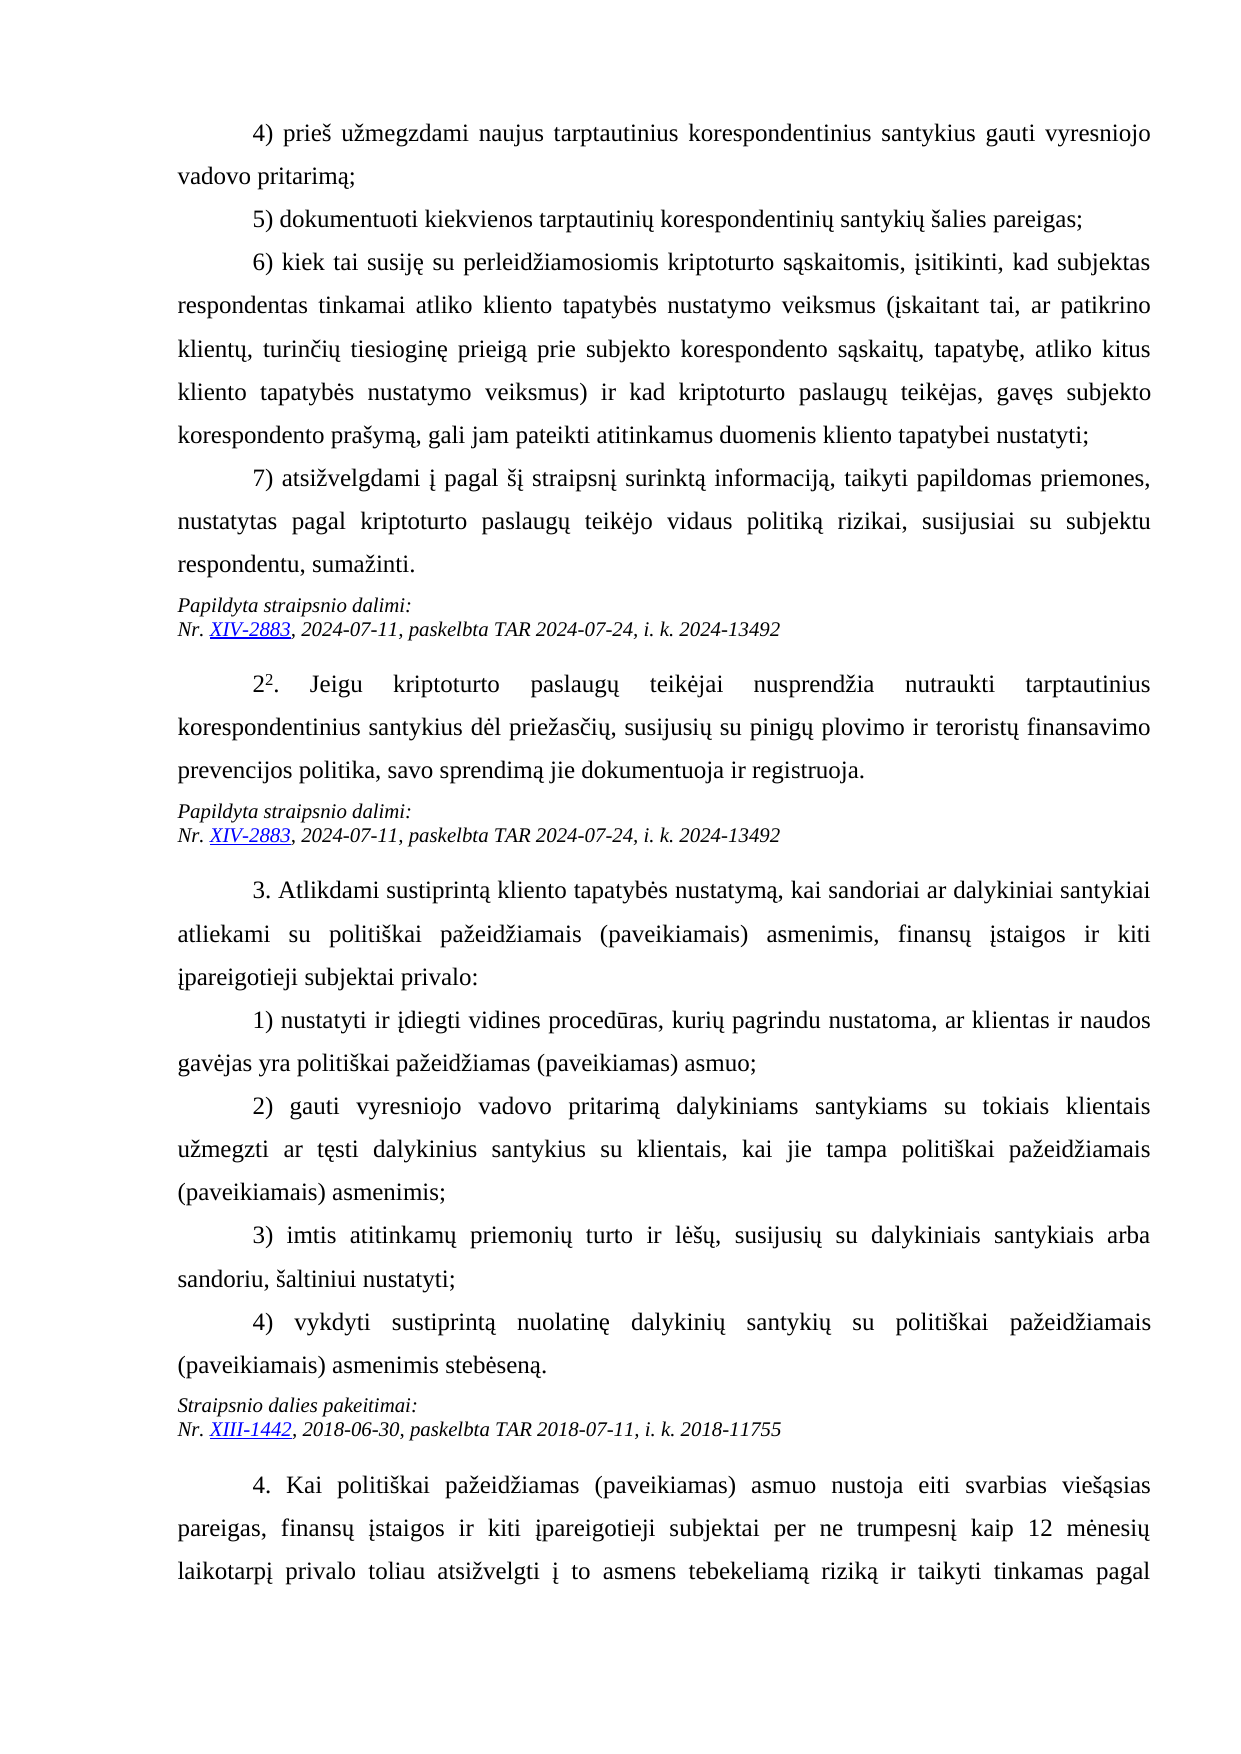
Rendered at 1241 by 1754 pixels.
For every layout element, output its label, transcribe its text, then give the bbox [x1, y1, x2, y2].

text Papildyta straipsnio dalimi: [177, 799, 1152, 823]
text 4) vykdyti sustiprintą nuolatinę dalykinių santykių su politiškai pažeidžiamais (paveikiamais) asmenimis stebėseną. [177, 1307, 1152, 1379]
text 1) nustatyti ir įdiegti vidines procedūras, kurių pagrindu nustatoma, ar klientas ir naudos gavėjas yra politiškai pažeidžiamas (paveikiamas) asmuo; [177, 1005, 1152, 1077]
text 4) prieš užmegzdami naujus tarptautinius korespondentinius santykius gauti vyresniojo vadovo pritarimą; [177, 118, 1152, 190]
text 3. Atlikdami sustiprintą kliento tapatybės nustatymą, kai sandoriai ar dalykiniai santykiai atliekami su politiškai pažeidžiamais (paveikiamais) asmenimis, finansų įstaigos ir kiti įpareigotieji subjektai privalo: [177, 876, 1152, 991]
text Nr. XIV-2883, 2024-07-11, paskelbta TAR 2024-07-24, i. k. 2024-13492 [177, 823, 1152, 847]
text 7) atsižvelgdami į pagal šį straipsnį surinktą informaciją, taikyti papildomas priemones, nustatytas pagal kriptoturto paslaugų teikėjo vidaus politiką rizikai, susijusiai su subjektu respondentu, sumažinti. [177, 463, 1152, 578]
text 5) dokumentuoti kiekvienos tarptautinių korespondentinių santykių šalies pareigas; [177, 204, 1152, 233]
text Papildyta straipsnio dalimi: [177, 592, 1152, 617]
text 6) kiek tai susiję su perleidžiamosiomis kriptoturto sąskaitomis, įsitikinti, kad subjektas respondentas tinkamai atliko kliento tapatybės nustatymo veiksmus (įskaitant tai, ar patikrino klientų, turinčių tiesioginę prieigą prie subjekto korespondento sąskaitų, tapatybę, atliko kitus kliento tapatybės nustatymo veiksmus) ir kad kriptoturto paslaugų teikėjas, gavęs subjekto korespondento prašymą, gali jam pateikti atitinkamus duomenis kliento tapatybei nustatyti; [177, 247, 1152, 449]
text 4. Kai politiškai pažeidžiamas (paveikiamas) asmuo nustoja eiti svarbias viešąsias pareigas, finansų įstaigos ir kiti įpareigotieji subjektai per ne trumpesnį kaip 12 mėnesių laikotarpį privalo toliau atsižvelgti į to asmens tebekeliamą riziką ir taikyti tinkamas pagal [177, 1470, 1152, 1585]
text Straipsnio dalies pakeitimai: [177, 1393, 1152, 1417]
text Nr. XIV-2883, 2024-07-11, paskelbta TAR 2024-07-24, i. k. 2024-13492 [177, 617, 1152, 641]
text 3) imtis atitinkamų priemonių turto ir lėšų, susijusių su dalykiniais santykiais arba sandoriu, šaltiniui nustatyti; [177, 1221, 1152, 1292]
text Nr. XIII-1442, 2018-06-30, paskelbta TAR 2018-07-11, i. k. 2018-11755 [177, 1417, 1152, 1441]
text 2) gauti vyresniojo vadovo pritarimą dalykiniams santykiams su tokiais klientais užmegzti ar tęsti dalykinius santykius su klientais, kai jie tampa politiškai pažeidžiamais (paveikiamais) asmenimis; [177, 1091, 1152, 1206]
text 22. Jeigu kriptoturto paslaugų teikėjai nusprendžia nutraukti tarptautinius korespondentinius santykius dėl priežasčių, susijusių su pinigų plovimo ir teroristų finansavimo prevencijos politika, savo sprendimą jie dokumentuoja ir registruoja. [177, 669, 1152, 784]
